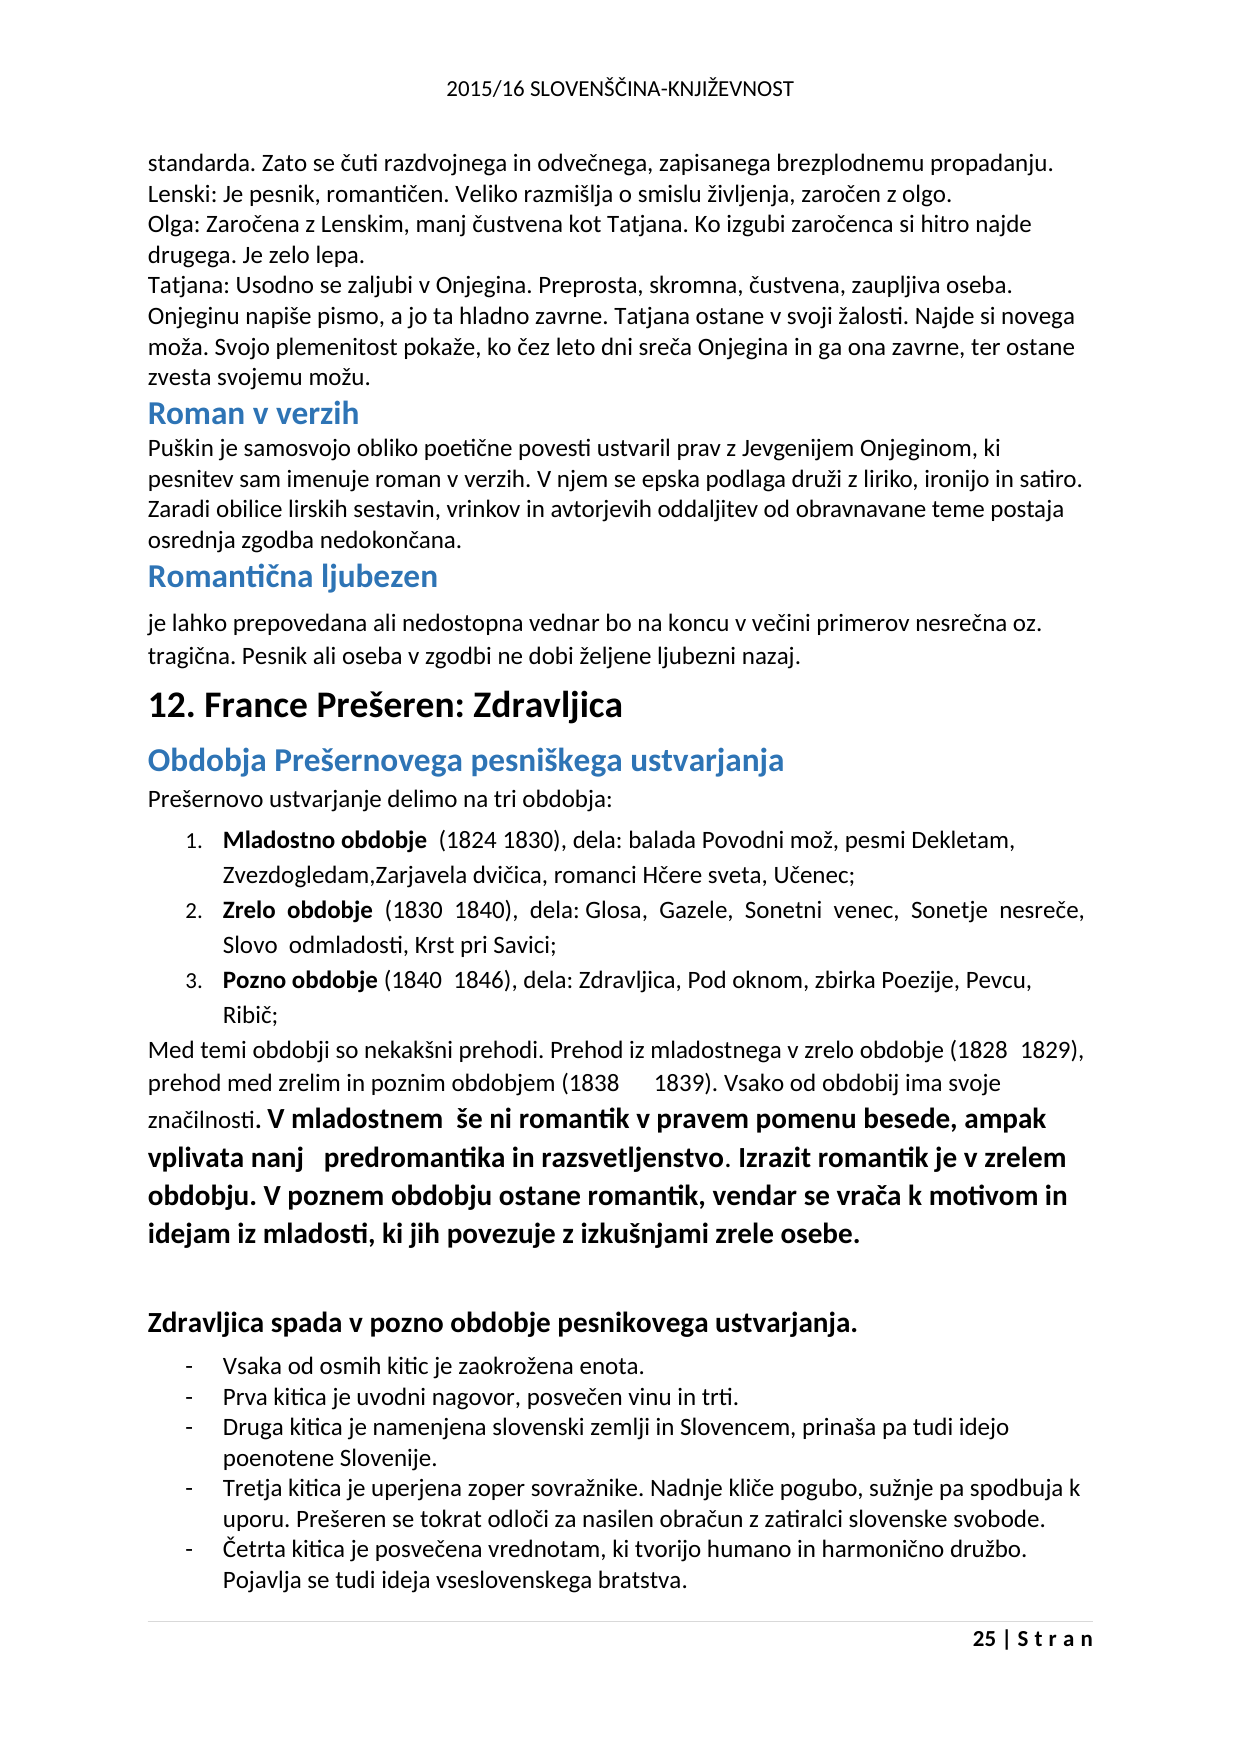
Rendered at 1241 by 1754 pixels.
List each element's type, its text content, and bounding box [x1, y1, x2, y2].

text Zdravljica spada v pozno obdobje pesnikovega ustvarjanja. [148, 1304, 1093, 1339]
text Roman v verzih Puškin je samosvojo obliko poetične povesti ustvaril prav z Jevgenijem Onjeginom, ki pesnitev sam imenuje roman v verzih. V njem se epska podlaga druži z liriko, ironijo in satiro. Zaradi obilice lirskih sestavin, vrinkov in avtorjevih oddaljitev od obravnavane teme postaja osrednja zgodba nedokončana. [148, 392, 1093, 554]
list Druga kitica je namenjena slovenski zemlji in Slovencem, prinaša pa tudi idejo poenotene Slovenije. [185, 1411, 1093, 1472]
text Prešernovo ustvarjanje delimo na tri obdobja: [148, 783, 1093, 813]
text je lahko prepovedana ali nedostopna vednar bo na koncu v večini primerov nesrečna oz. tragična. Pesnik ali oseba v zgodbi ne dobi željene ljubezni nazaj. [148, 607, 1093, 670]
list Četrta kitica je posvečena vrednotam, ki tvorijo humano in harmonično družbo. Pojavlja se tudi ideja vseslovenskega bratstva. [185, 1533, 1093, 1594]
text Med temi obdobji so nekakšni prehodi. Prehod iz mladostnega v zrelo obdobje (1828 ­ 1829), prehod med zrelim in poznim obdobjem (1838 ­ 1839). Vsako od obdobij ima svoje značilnosti. V mladostnem še ni romantik v pravem pomenu besede, ampak vplivata nanj predromantika in razsvetljenstvo. Izrazit romantik je v zrelem obdobju. V poznem obdobju ostane romantik, vendar se vrača k motivom in idejam iz mladosti, ki jih povezuje z izkušnjami zrele osebe. [148, 1034, 1093, 1251]
list Tretja kitica je uperjena zoper sovražnike. Nadnje kliče pogubo, sužnje pa spodbuja k uporu. Prešeren se tokrat odloči za nasilen obračun z zatiralci slovenske svobode. [185, 1472, 1093, 1533]
text Tatjana: Usodno se zaljubi v Onjegina. Preprosta, skromna, čustvena, zaupljiva oseba. Onjeginu napiše pismo, a jo ta hladno zavrne. Tatjana ostane v svoji žalosti. Najde si novega moža. Svojo plemenitost pokaže, ko čez leto dni sreča Onjegina in ga ona zavrne, ter ostane zvesta svojemu možu. [148, 270, 1093, 392]
list Pozno obdobje (1840 ­ 1846), dela: Zdravljica, Pod oknom, zbirka Poezije, Pevcu, Ribič; [185, 964, 1093, 1029]
list Vsaka od osmih kitic je zaokrožena enota. [185, 1350, 1093, 1381]
list Zrelo obdobje (1830 ­ 1840), dela: Glosa, Gazele, Sonetni venec, Sonetje nesreče, Slovo odmladosti, Krst pri Savici; [185, 894, 1093, 959]
text Romantična ljubezen [148, 554, 1093, 595]
list Mladostno obdobje (1824 ­1830), dela: balada Povodni mož, pesmi Dekletam, Zvezdogledam,Zarjavela dvičica, romanci Hčere sveta, Učenec; [185, 824, 1093, 889]
subtitle Obdobja Prešernovega pesniškega ustvarjanja [148, 739, 1093, 779]
list Prva kitica je uvodni nagovor, posvečen vinu in trti. [185, 1381, 1093, 1411]
text 12. France Prešeren: Zdravljica [148, 681, 1093, 727]
text standarda. Zato se čuti razdvojnega in odvečnega, zapisanega brezplodnemu propadanju. Lenski: Je pesnik, romantičen. Veliko razmišlja o smislu življenja, zaročen z olgo. Olga: Zaročena z Lenskim, manj čustvena kot Tatjana. Ko izgubi zaročenca si hitro najde drugega. Je zelo lepa. [148, 148, 1093, 270]
